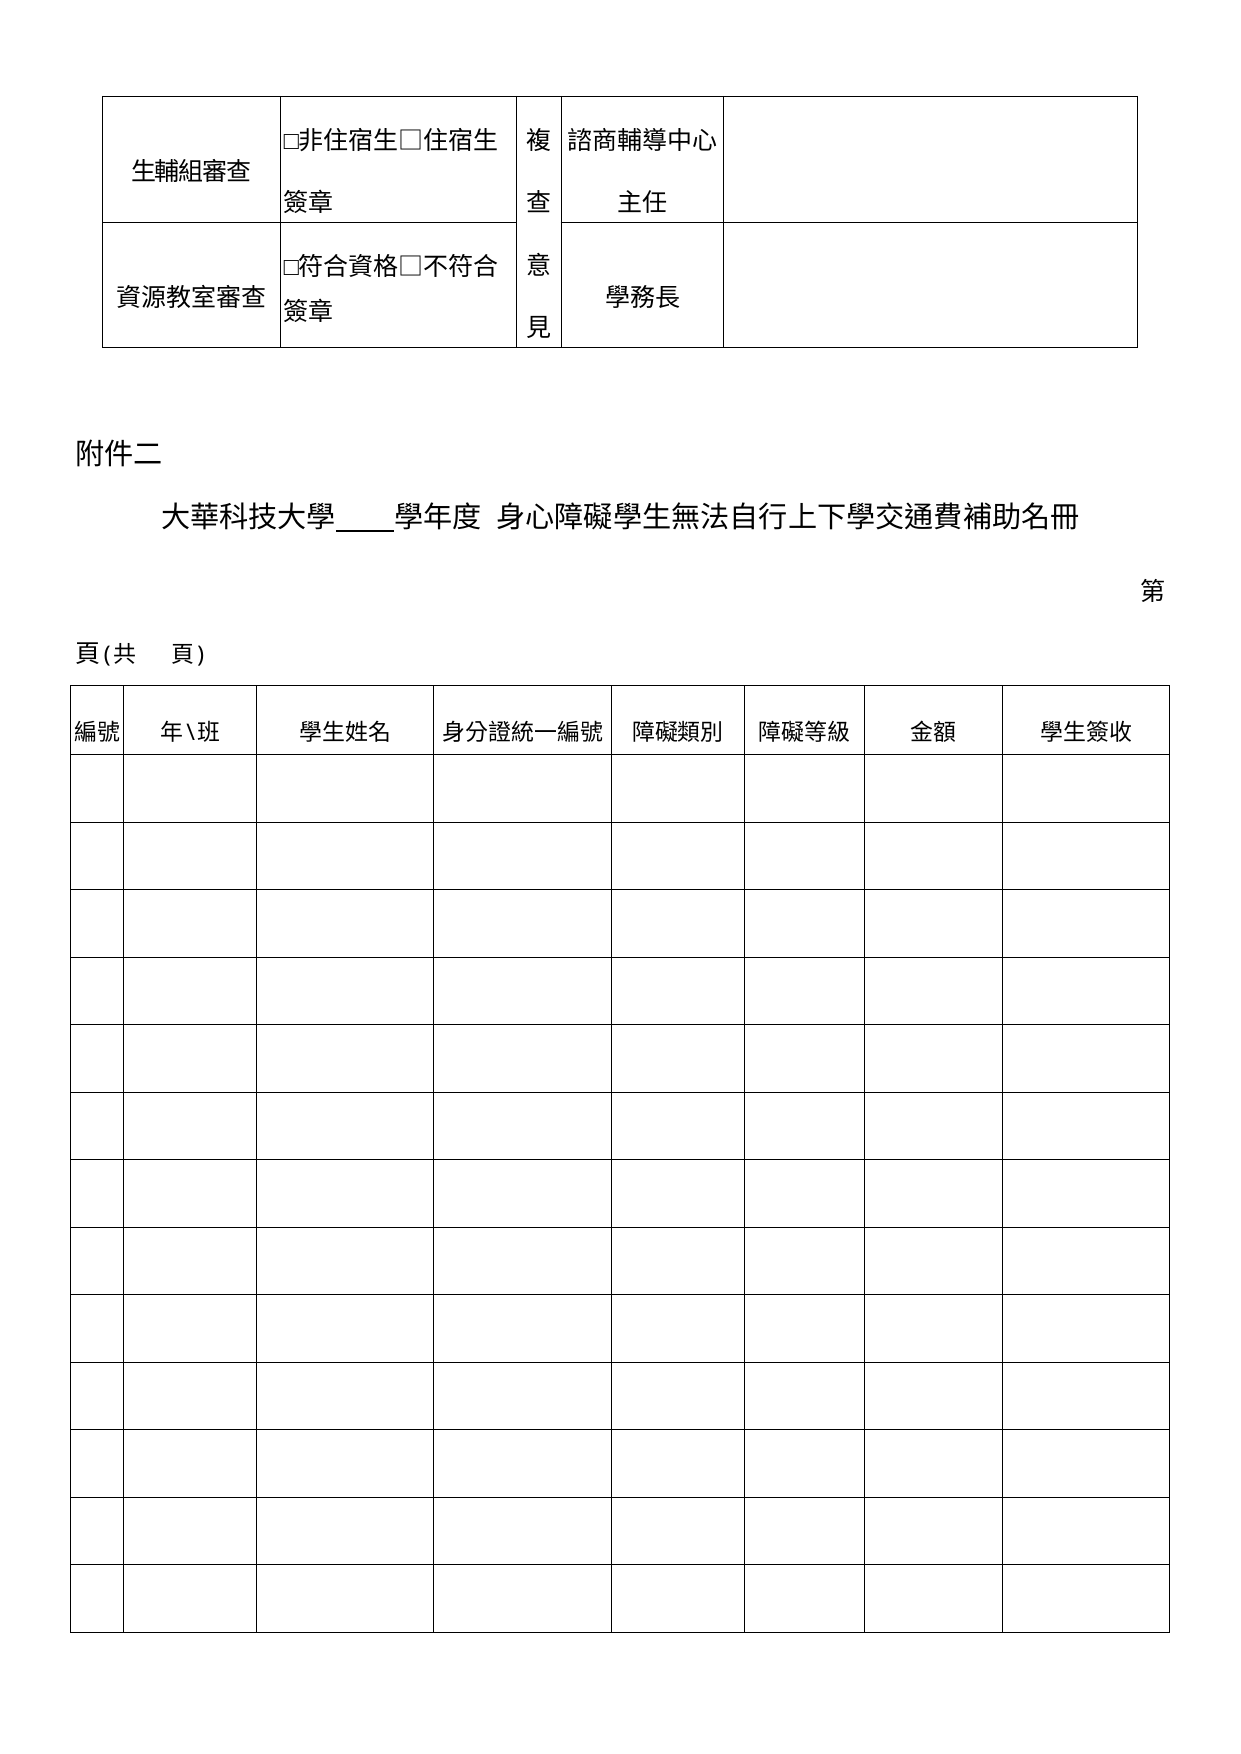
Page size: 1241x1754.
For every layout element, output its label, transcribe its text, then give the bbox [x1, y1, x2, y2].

table_cell [1003, 890, 1169, 957]
table_cell [257, 1430, 433, 1497]
table_cell [1003, 1565, 1169, 1632]
table_cell [865, 1160, 1002, 1227]
table_cell [257, 890, 433, 957]
text 第 頁(共 頁) [75, 548, 1165, 673]
table_cell [434, 1093, 611, 1159]
table_cell [865, 958, 1002, 1024]
table_cell [865, 1498, 1002, 1564]
table_cell [865, 1093, 1002, 1159]
table_cell [612, 1025, 744, 1092]
table_cell [865, 1363, 1002, 1429]
table_cell [124, 823, 256, 889]
table_cell [612, 958, 744, 1024]
table_cell [612, 823, 744, 889]
table_cell [612, 1228, 744, 1294]
table_cell [434, 1160, 611, 1227]
table_cell [71, 1295, 123, 1362]
table_cell [745, 1295, 864, 1362]
table_cell [71, 958, 123, 1024]
table_cell [257, 1228, 433, 1294]
table_cell [612, 1565, 744, 1632]
table_cell [1003, 1295, 1169, 1362]
table_cell □非住宿生□住宿生 簽章 [281, 97, 516, 222]
table_cell [745, 1025, 864, 1092]
table_header 學生簽收 [1003, 686, 1169, 754]
table_cell [1003, 755, 1169, 822]
table_cell [745, 1228, 864, 1294]
table_cell [612, 1093, 744, 1159]
table_cell [124, 1295, 256, 1362]
table_cell [612, 890, 744, 957]
table_cell [612, 1160, 744, 1227]
table_cell [124, 755, 256, 822]
text 大華科技大學 學年度 身心障礙學生無法自行上下學交通費補助名冊 [75, 473, 1165, 535]
table_cell [434, 1295, 611, 1362]
table_cell [124, 1093, 256, 1159]
text 附件二 [75, 410, 1165, 473]
table_cell [434, 1228, 611, 1294]
table_cell [71, 1093, 123, 1159]
table_cell [124, 1498, 256, 1564]
table_cell [745, 1160, 864, 1227]
table_header 年\班 [124, 686, 256, 754]
table_cell [124, 1025, 256, 1092]
table_cell [71, 1228, 123, 1294]
table_cell [124, 1430, 256, 1497]
table_cell [865, 1430, 1002, 1497]
table_cell [1003, 1498, 1169, 1564]
table_cell [612, 1295, 744, 1362]
table_cell [71, 823, 123, 889]
table_cell [71, 1498, 123, 1564]
table_cell 諮商輔導中心主任 [562, 97, 723, 222]
table_cell [745, 823, 864, 889]
table_header 障礙等級 [745, 686, 864, 754]
table_cell [124, 890, 256, 957]
table_cell 生輔組審查 [103, 97, 280, 222]
table_cell [124, 1363, 256, 1429]
table_cell [745, 1498, 864, 1564]
table_cell [71, 1565, 123, 1632]
table_cell 學務長 [562, 223, 723, 347]
table_cell [745, 1093, 864, 1159]
table_cell [434, 823, 611, 889]
table_cell [745, 958, 864, 1024]
table_cell [612, 1363, 744, 1429]
table_cell [71, 1025, 123, 1092]
table_header 學生姓名 [257, 686, 433, 754]
table_cell [434, 958, 611, 1024]
table_header 編號 [71, 686, 123, 754]
table_cell [865, 1565, 1002, 1632]
table_cell [724, 97, 1137, 222]
table_cell [434, 1025, 611, 1092]
table_cell [1003, 958, 1169, 1024]
table_cell □符合資格□不符合 簽章 [281, 223, 516, 347]
table_cell 複 查意見 [517, 97, 561, 347]
table_cell [257, 755, 433, 822]
table_cell [257, 1025, 433, 1092]
table_cell [865, 823, 1002, 889]
table_cell [865, 755, 1002, 822]
table_cell 資源教室審查 [103, 223, 280, 347]
table_cell [71, 890, 123, 957]
table_cell [257, 1565, 433, 1632]
table_cell [745, 1363, 864, 1429]
table_cell [434, 1430, 611, 1497]
table_cell [1003, 1160, 1169, 1227]
table_cell [865, 1295, 1002, 1362]
table_cell [434, 890, 611, 957]
table_cell [257, 823, 433, 889]
table_cell [257, 1498, 433, 1564]
table_cell [434, 1498, 611, 1564]
table_cell [1003, 1025, 1169, 1092]
table_cell [612, 1498, 744, 1564]
table_cell [1003, 823, 1169, 889]
table_cell [71, 755, 123, 822]
table_cell [434, 1363, 611, 1429]
table_cell [745, 1565, 864, 1632]
table_cell [1003, 1430, 1169, 1497]
table_cell [257, 1295, 433, 1362]
table_cell [1003, 1363, 1169, 1429]
table_cell [124, 1160, 256, 1227]
table_cell [1003, 1228, 1169, 1294]
table_cell [434, 755, 611, 822]
table_cell [865, 1025, 1002, 1092]
table_cell [724, 223, 1137, 347]
table_cell [745, 890, 864, 957]
table_cell [865, 890, 1002, 957]
table_cell [612, 1430, 744, 1497]
table_cell [257, 1093, 433, 1159]
table_header 金額 [865, 686, 1002, 754]
table_cell [257, 1160, 433, 1227]
table_cell [434, 1565, 611, 1632]
table_cell [124, 1228, 256, 1294]
table_cell [124, 1565, 256, 1632]
table_cell [257, 958, 433, 1024]
table_cell [1003, 1093, 1169, 1159]
table_header 身分證統一編號 [434, 686, 611, 754]
table_cell [124, 958, 256, 1024]
table_cell [257, 1363, 433, 1429]
table_cell [71, 1430, 123, 1497]
table_cell [745, 1430, 864, 1497]
table_cell [865, 1228, 1002, 1294]
table_header 障礙類別 [612, 686, 744, 754]
table_cell [71, 1160, 123, 1227]
table_cell [71, 1363, 123, 1429]
table_cell [612, 755, 744, 822]
table_cell [745, 755, 864, 822]
